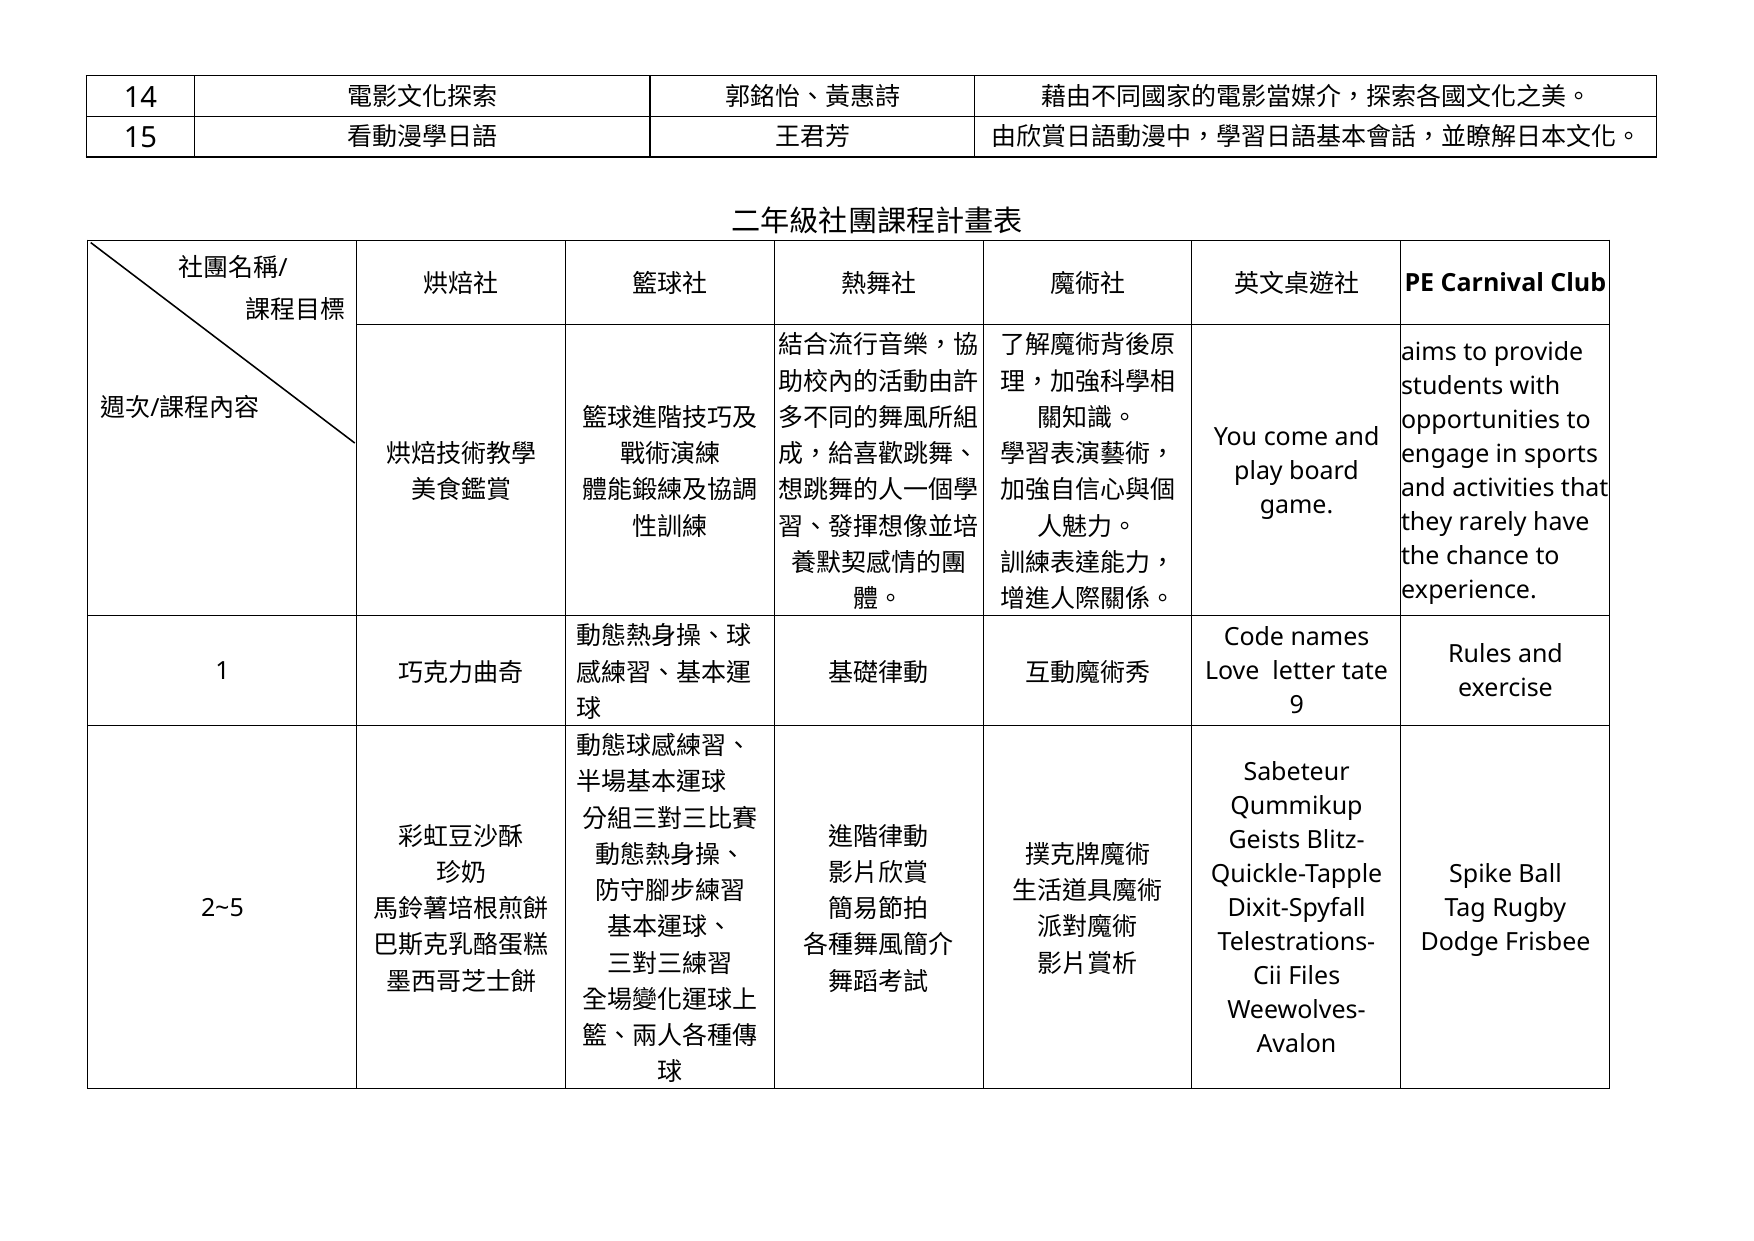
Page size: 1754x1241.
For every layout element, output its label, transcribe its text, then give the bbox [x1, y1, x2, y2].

table_cell Spike Ball Tag Rugby Dodge Frisbee [1401, 726, 1609, 1088]
table_cell 電影文化探索 [195, 76, 649, 116]
table_header 社團名稱/ 課程目標 週次/課程內容 [88, 241, 356, 615]
table_cell Rules and exercise [1401, 616, 1609, 724]
table_header 烘焙社 [357, 241, 565, 324]
table_cell 巧克力曲奇 [357, 616, 565, 724]
table_cell 1 [88, 616, 356, 724]
table_cell 撲克牌魔術 生活道具魔術 派對魔術 影片賞析 [984, 726, 1191, 1088]
text 二年級社團課程計畫表 [75, 197, 1679, 239]
table_cell 15 [87, 117, 194, 156]
table_cell 基礎律動 [775, 616, 983, 724]
table_cell 互動魔術秀 [984, 616, 1191, 724]
table_cell 進階律動 影片欣賞 簡易節拍 各種舞風簡介 舞蹈考試 [775, 726, 983, 1088]
table_cell 王君芳 [651, 117, 974, 156]
table_cell 郭銘怡、黃惠詩 [651, 76, 974, 116]
table_header 熱舞社 [775, 241, 983, 324]
table_cell 藉由不同國家的電影當媒介，探索各國文化之美。 [975, 76, 1656, 116]
table_cell 動態熱身操、球感練習、基本運球 [566, 616, 774, 724]
table_header 籃球社 [566, 241, 774, 324]
table_cell 看動漫學日語 [195, 117, 649, 156]
table_cell 烘焙技術教學 美食鑑賞 [357, 325, 565, 615]
table_cell 結合流行音樂，協助校內的活動由許多不同的舞風所組成，給喜歡跳舞、想跳舞的人一個學習、發揮想像並培養默契感情的團體。 [775, 325, 983, 615]
table_cell Code names Love letter tate 9 [1192, 616, 1400, 724]
table_cell You come and play board game. [1192, 325, 1400, 615]
table_cell 14 [87, 76, 194, 116]
table_header 魔術社 [984, 241, 1191, 324]
table_cell Sabeteur Qummikup Geists Blitz-Quickle-Tapple Dixit-Spyfall Telestrations-Cii Files Weewolves-Avalon [1192, 726, 1400, 1088]
table_cell 動態球感練習、半場基本運球 分組三對三比賽 動態熱身操、 防守腳步練習 基本運球、 三對三練習 全場變化運球上籃、兩人各種傳球 [566, 726, 774, 1088]
table_cell 籃球進階技巧及戰術演練 體能鍛練及協調性訓練 [566, 325, 774, 615]
table_header PE Carnival Club [1401, 241, 1609, 324]
table_cell aims to provide students with opportunities to engage in sports and activities that they rarely have the chance to experience. [1401, 325, 1609, 615]
table_cell 彩虹豆沙酥 珍奶 馬鈴薯培根煎餅 巴斯克乳酪蛋糕 墨西哥芝士餅 [357, 726, 565, 1088]
table_cell 2~5 [88, 726, 356, 1088]
table_cell 由欣賞日語動漫中，學習日語基本會話，並瞭解日本文化。 [975, 117, 1656, 156]
table_cell 了解魔術背後原理，加強科學相關知識。 學習表演藝術，加強自信心與個人魅力。 訓練表達能力，增進人際關係。 [984, 325, 1191, 615]
table_header 英文桌遊社 [1192, 241, 1400, 324]
